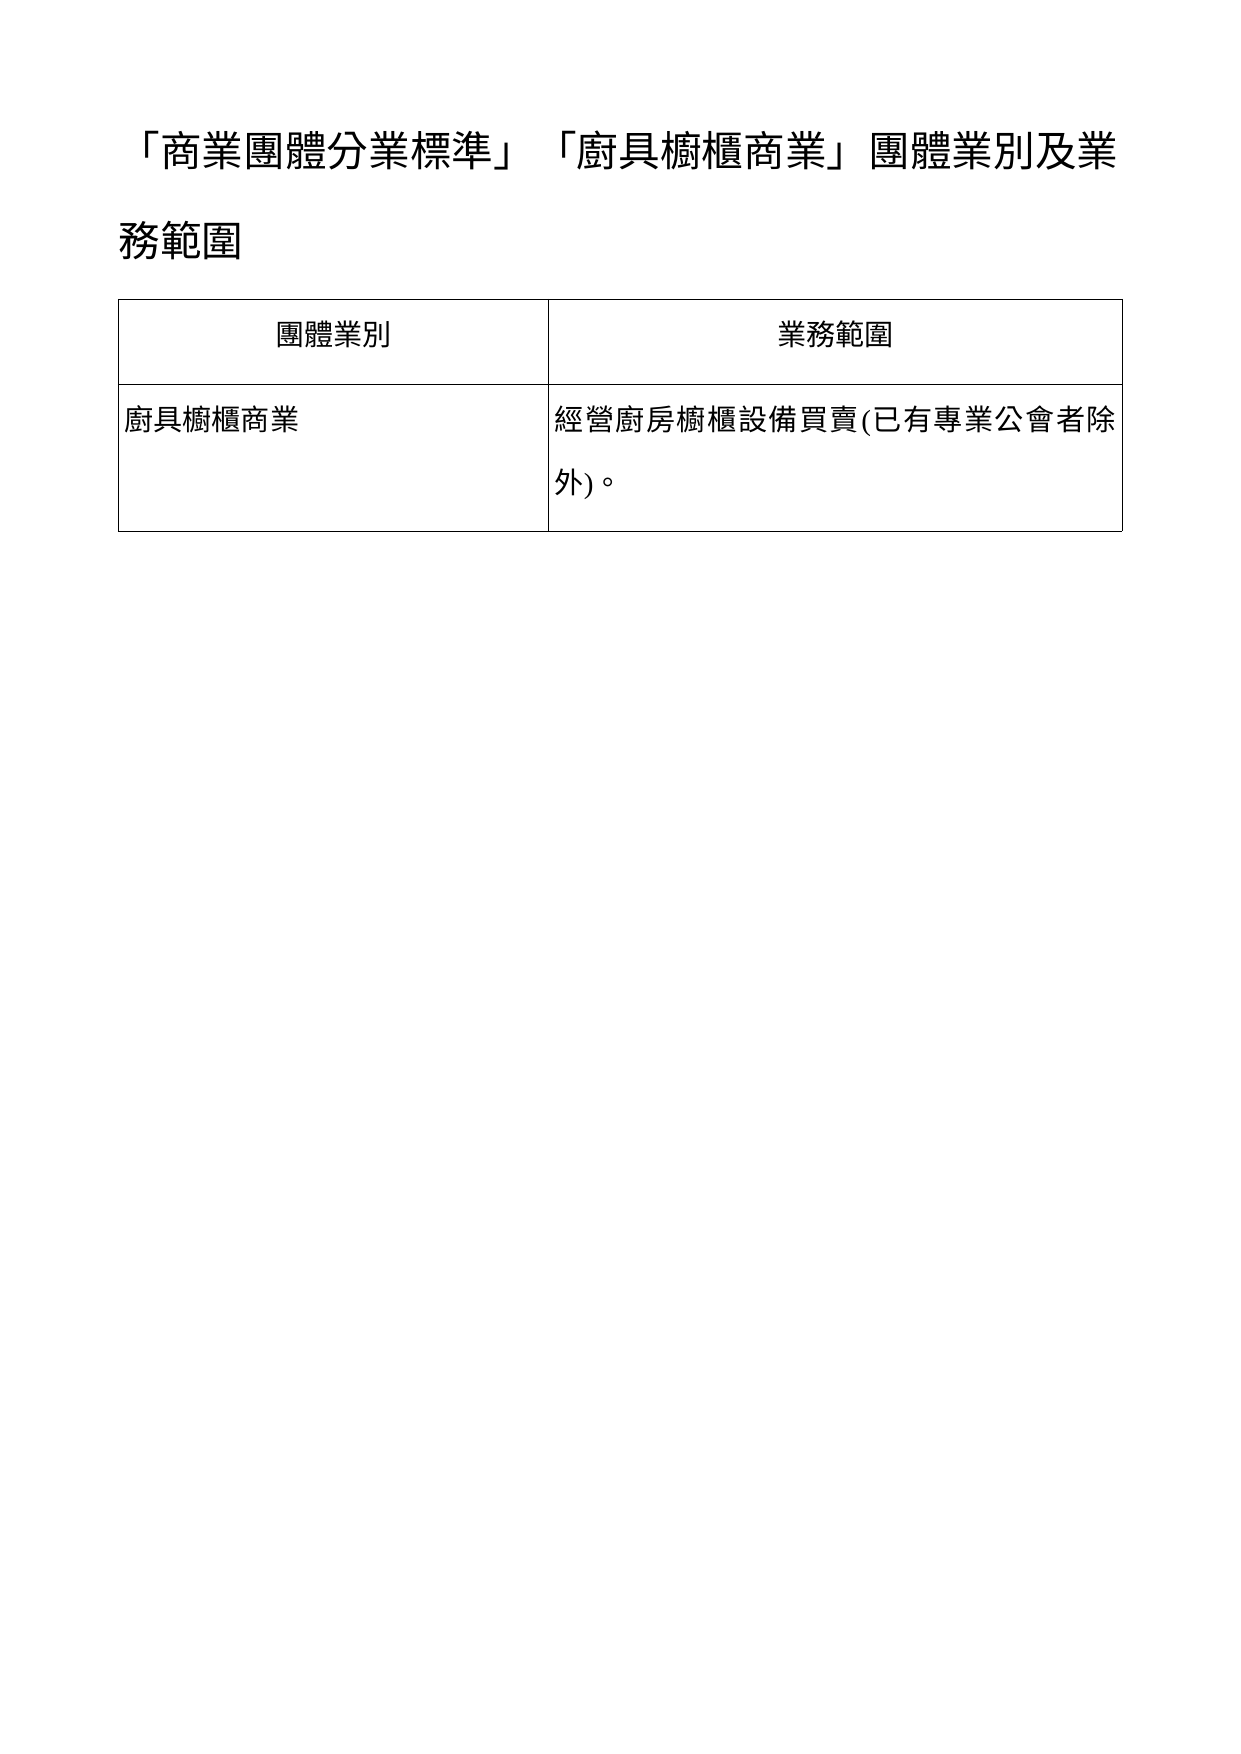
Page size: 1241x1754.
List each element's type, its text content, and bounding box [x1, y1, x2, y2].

table_header 團體業別 [119, 300, 548, 384]
text 「商業團體分業標準」「廚具櫥櫃商業」團體業別及業務範圍 [118, 118, 1122, 269]
table_header 業務範圍 [549, 300, 1122, 384]
table_cell 經營廚房櫥櫃設備買賣(已有專業公會者除外)。 [549, 385, 1122, 531]
table_cell 廚具櫥櫃商業 [119, 385, 548, 531]
